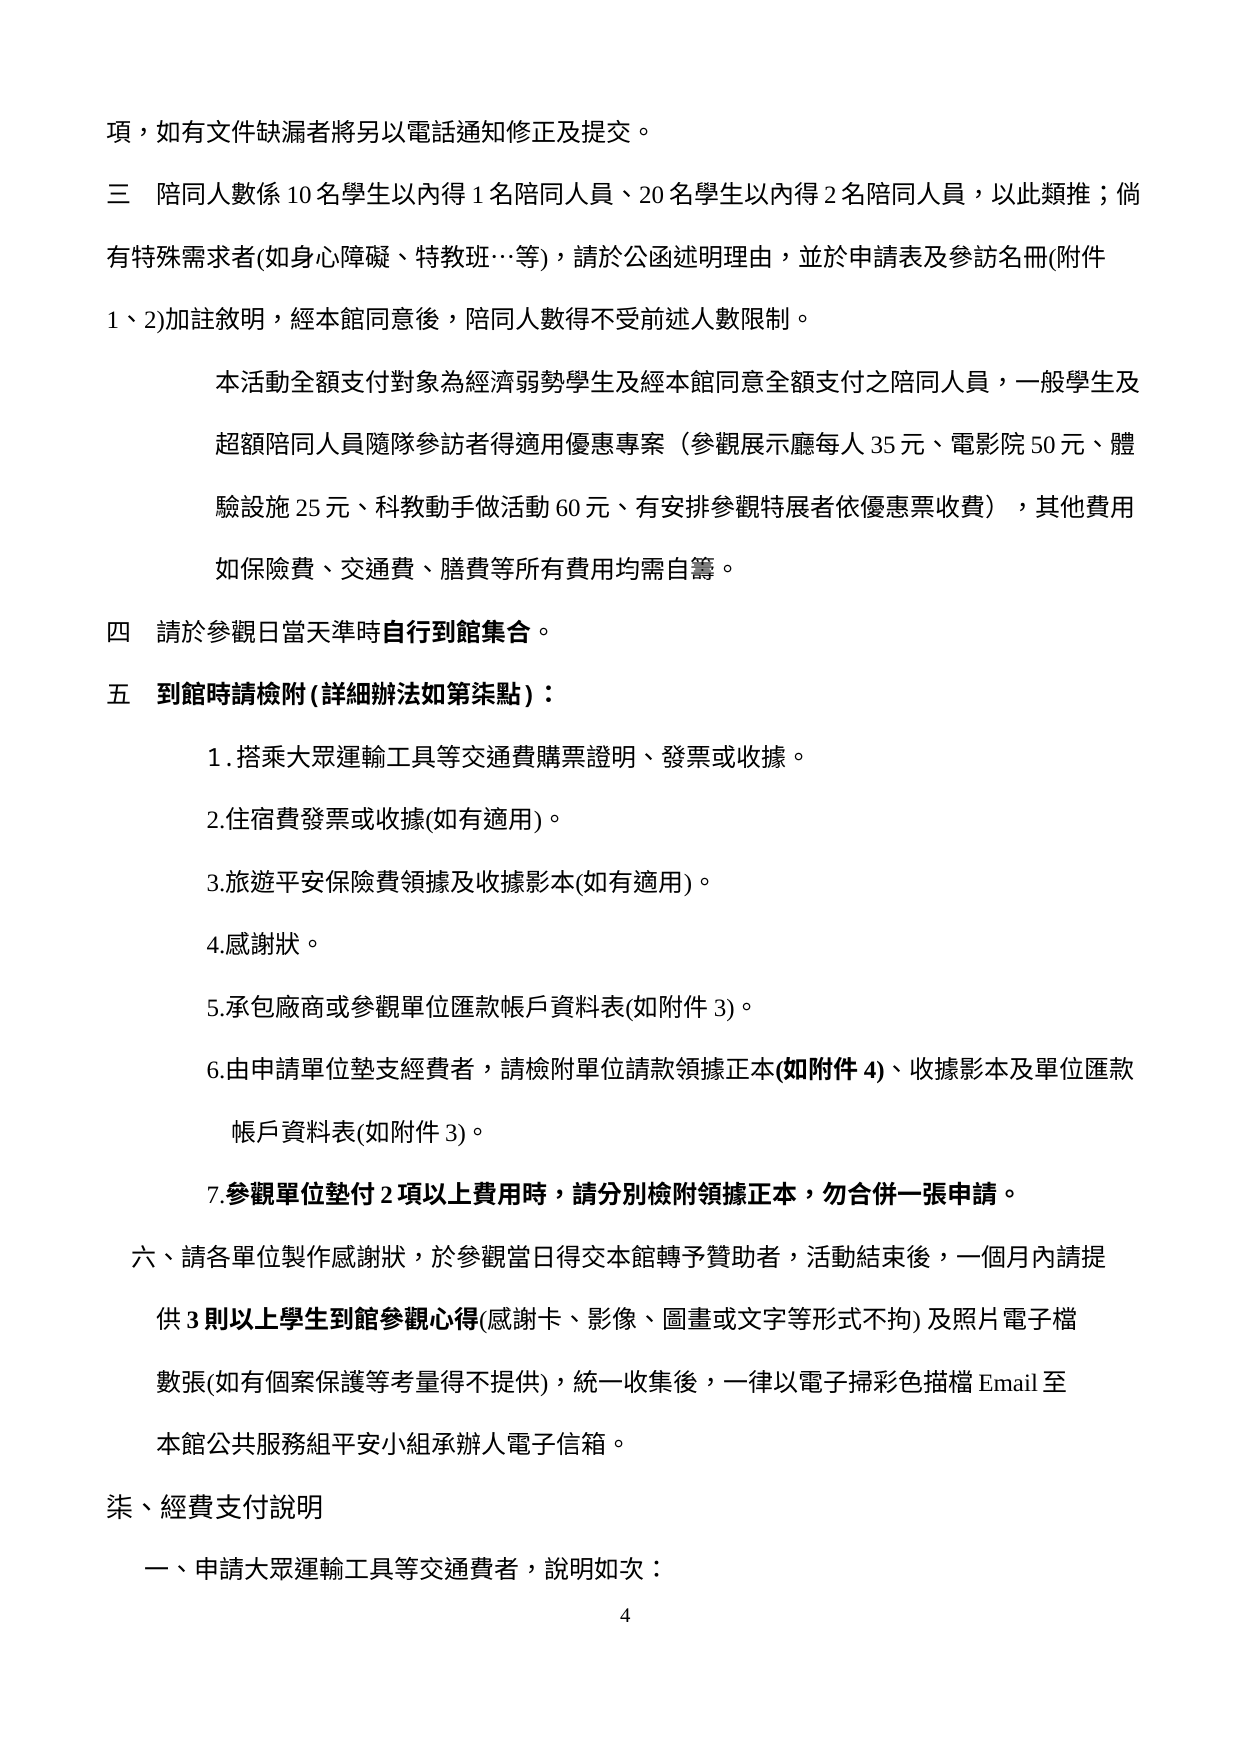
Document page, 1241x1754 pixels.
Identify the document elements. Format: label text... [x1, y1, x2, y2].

text 6.由申請單位墊支經費者，請檢附單位請款領據正本(如附件4)、收據影本及單位匯款帳戶資料表(如附件3)。 [206, 1026, 1144, 1151]
text 數張(如有個案保護等考量得不提供)，統一收集後，一律以電子掃彩色描檔Email至 [106, 1339, 1144, 1401]
text 4.感謝狀。 [206, 901, 1144, 964]
list 項，如有文件缺漏者將另以電話通知修正及提交。 [106, 89, 1144, 151]
list 陪同人數係10名學生以內得1名陪同人員、20名學生以內得2名陪同人員，以此類推；倘有特殊需求者(如身心障礙、特教班…等)，請於公函述明理由，並於申請表及參訪名冊(附件1、2)加註敘明，經本館同意後，陪同人數得不受前述人數限制。 [106, 151, 1144, 339]
list 到館時請檢附(詳細辦法如第柒點)： [106, 651, 1144, 714]
text 3.旅遊平安保險費領據及收據影本(如有適用)。 [206, 839, 1144, 901]
text 1.搭乘大眾運輸工具等交通費購票證明、發票或收據。 [206, 714, 1144, 776]
text 本館公共服務組平安小組承辦人電子信箱。 [106, 1401, 1144, 1464]
text 一、申請大眾運輸工具等交通費者，說明如次： [144, 1526, 1144, 1589]
text 本活動全額支付對象為經濟弱勢學生及經本館同意全額支付之陪同人員，一般學生及超額陪同人員隨隊參訪者得適用優惠專案（參觀展示廳每人35元、電影院50元、體驗設施25元、科教動手做活動60元、有安排參觀特展者依優惠票收費），其他費用如保險費、交通費、膳費等所有費用均需自籌。 [215, 339, 1144, 589]
text 2.住宿費發票或收據(如有適用)。 [206, 776, 1144, 839]
list 請於參觀日當天準時自行到館集合。 [106, 589, 1144, 651]
text 供3則以上學生到館參觀心得(感謝卡、影像、圖畫或文字等形式不拘) 及照片電子檔 [106, 1276, 1144, 1339]
text 六、請各單位製作感謝狀，於參觀當日得交本館轉予贊助者，活動結束後，一個月內請提 [106, 1214, 1144, 1276]
text 7.參觀單位墊付2項以上費用時，請分別檢附領據正本，勿合併一張申請。 [206, 1151, 1144, 1214]
text 5.承包廠商或參觀單位匯款帳戶資料表(如附件3)。 [206, 964, 1144, 1026]
text 柒、經費支付說明 [106, 1464, 1144, 1526]
